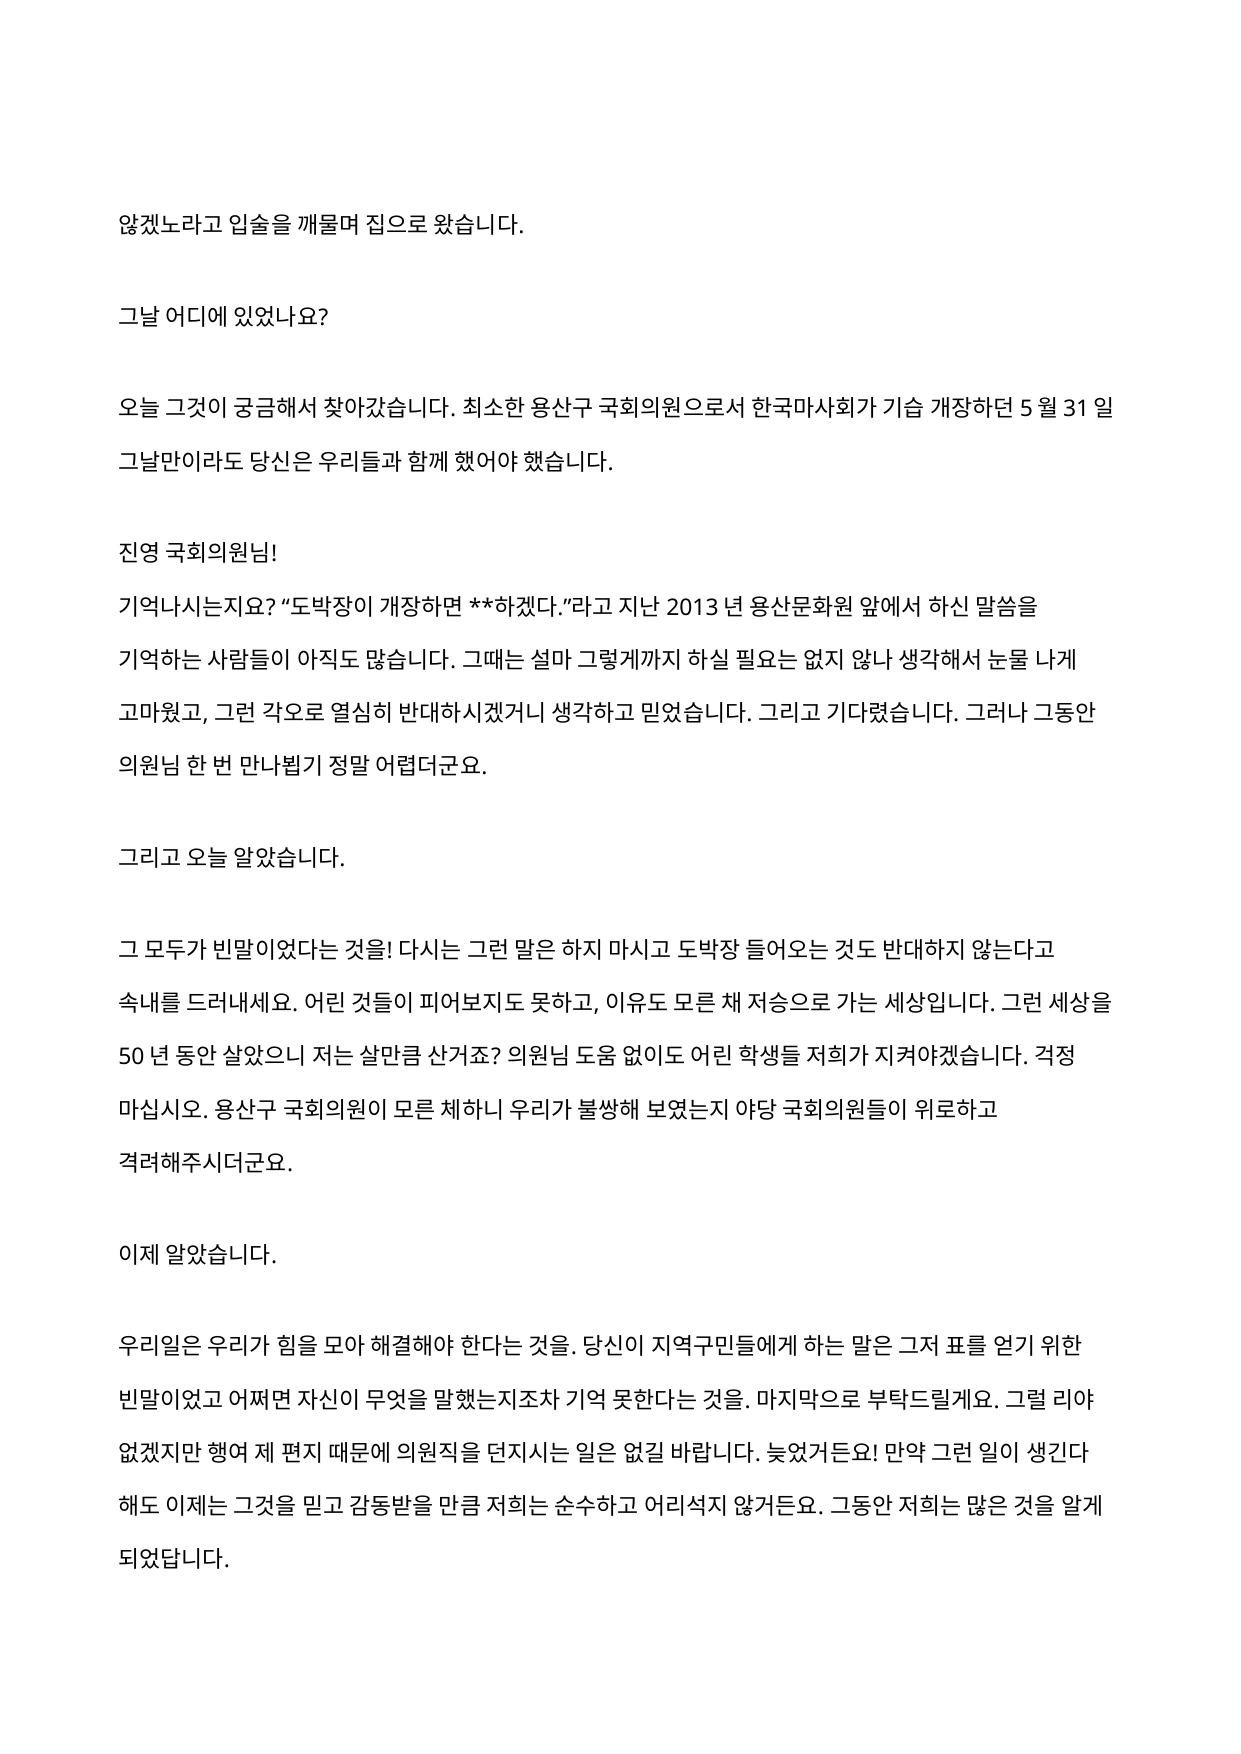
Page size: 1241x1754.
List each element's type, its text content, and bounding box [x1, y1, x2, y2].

text 진영 국회의원님! [118, 535, 1122, 568]
text 기억나시는지요? “도박장이 개장하면 **하겠다.”라고 지난 2013년 용산문화원 앞에서 하신 말씀을 기억하는 사람들이 아직도 많습니다. 그때는 설마 그렇게까지 하실 필요는 없지 않나 생각해서 눈물 나게 고마웠고, 그런 각오로 열심히 반대하시겠거니 생각하고 믿었습니다. 그리고 기다렸습니다. 그러나 그동안 의원님 한 번 만나뵙기 정말 어렵더군요. [118, 588, 1122, 782]
text 이제 알았습니다. [118, 1236, 1122, 1270]
text 그 모두가 빈말이었다는 것을! 다시는 그런 말은 하지 마시고 도박장 들어오는 것도 반대하지 않는다고 속내를 드러내세요. 어린 것들이 피어보지도 못하고, 이유도 모른 채 저승으로 가는 세상입니다. 그런 세상을 50년 동안 살았으니 저는 살만큼 산거죠? 의원님 도움 없이도 어린 학생들 저희가 지켜야겠습니다. 걱정 마십시오. 용산구 국회의원이 모른 체하니 우리가 불쌍해 보였는지 야당 국회의원들이 위로하고 격려해주시더군요. [118, 932, 1122, 1178]
text 오늘 그것이 궁금해서 찾아갔습니다. 최소한 용산구 국회의원으로서 한국마사회가 기습 개장하던 5월31일 그날만이라도 당신은 우리들과 함께 했어야 했습니다. [118, 390, 1122, 477]
text 그리고 오늘 알았습니다. [118, 840, 1122, 873]
text 그날 어디에 있었나요? [118, 298, 1122, 332]
text 않겠노라고 입술을 깨물며 집으로 왔습니다. [118, 207, 1122, 240]
text 우리일은 우리가 힘을 모아 해결해야 한다는 것을. 당신이 지역구민들에게 하는 말은 그저 표를 얻기 위한 빈말이었고 어쩌면 자신이 무엇을 말했는지조차 기억 못한다는 것을. 마지막으로 부탁드릴게요. 그럴 리야 없겠지만 행여 제 편지 때문에 의원직을 던지시는 일은 없길 바랍니다. 늦었거든요! 만약 그런 일이 생긴다 해도 이제는 그것을 믿고 감동받을 만큼 저희는 순수하고 어리석지 않거든요. 그동안 저희는 많은 것을 알게 되었답니다. [118, 1328, 1122, 1574]
